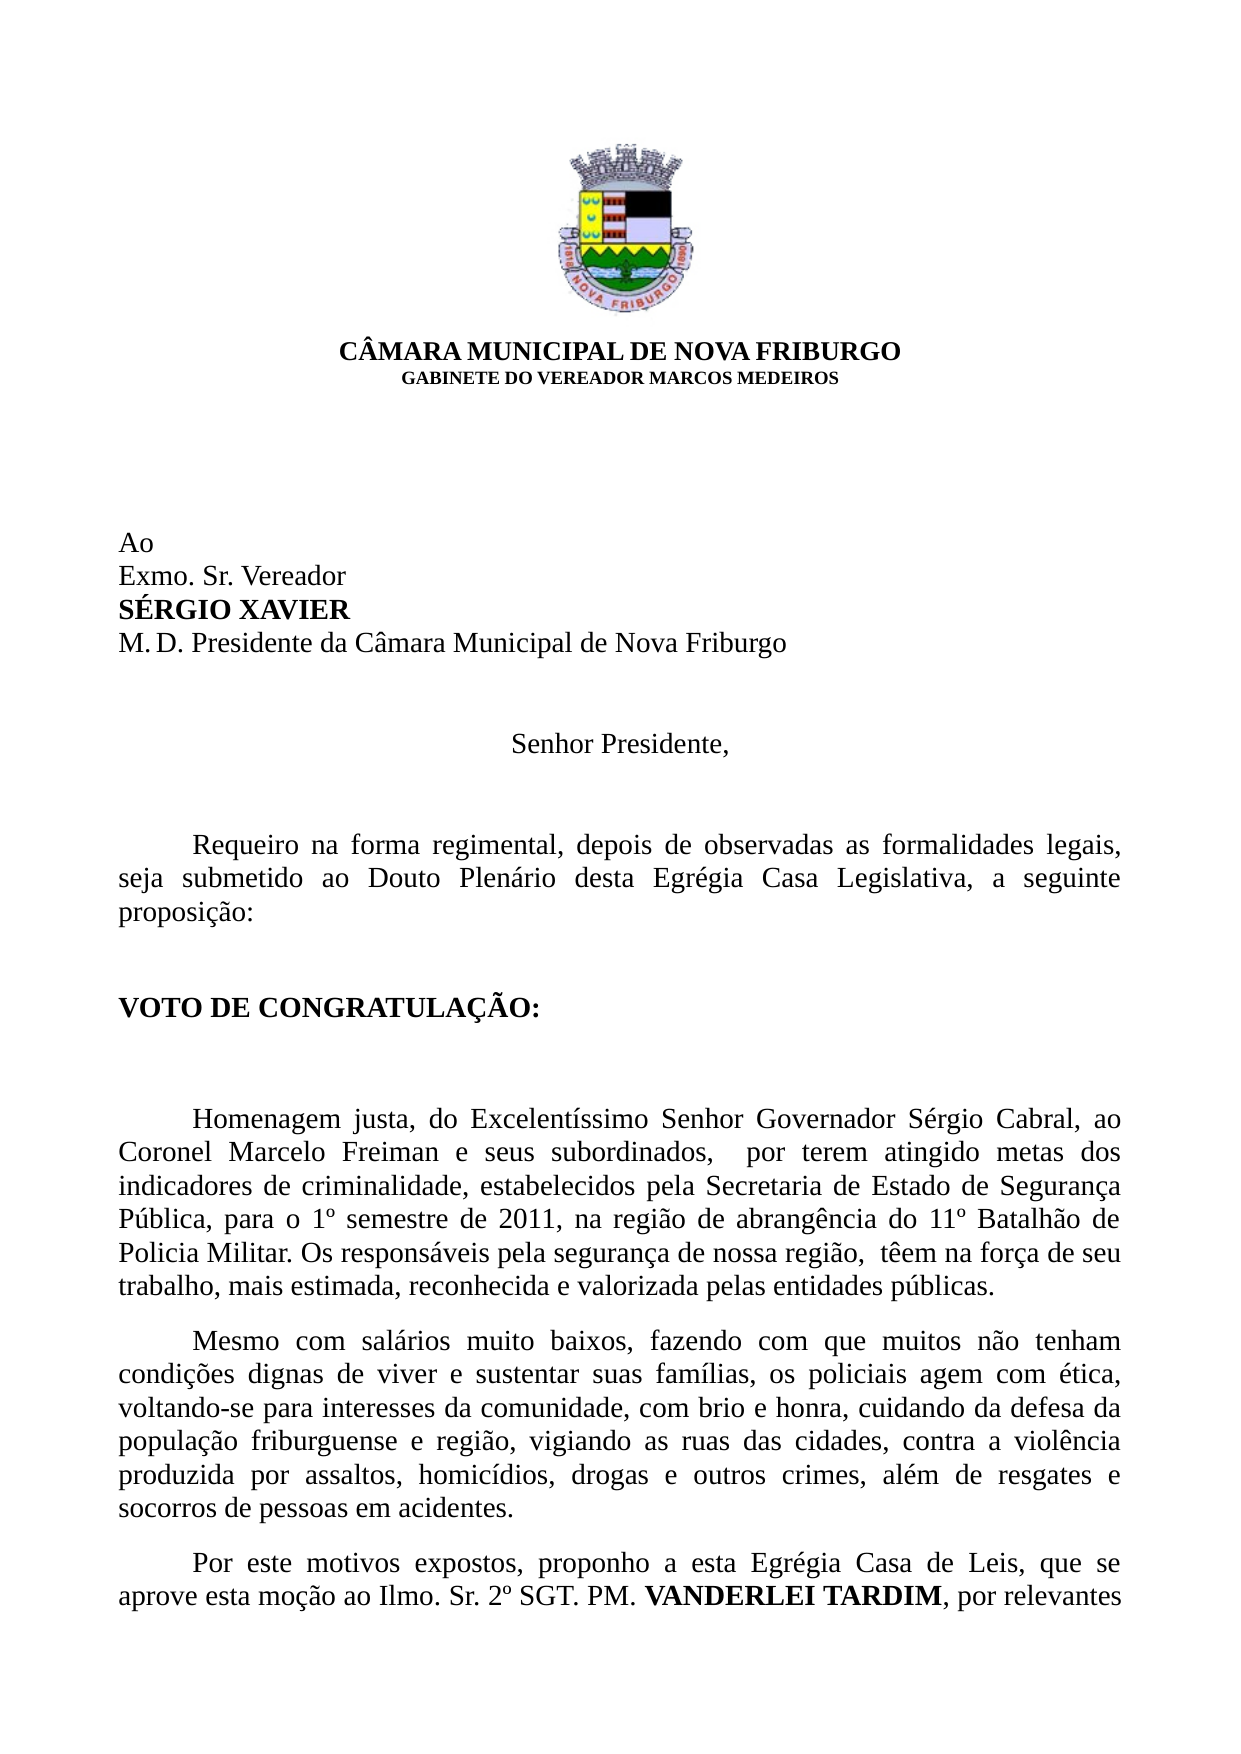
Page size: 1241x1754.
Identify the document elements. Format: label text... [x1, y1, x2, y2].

text SÉRGIO XAVIER [118, 592, 1122, 626]
text Por este motivos expostos, proponho a esta Egrégia Casa de Leis, que se aprove esta moção ao Ilmo. Sr. 2º SGT. PM. VANDERLEI TARDIM, por relevantes [118, 1545, 1122, 1612]
text Senhor Presidente, [118, 726, 1122, 760]
text CÂMARA MUNICIPAL DE NOVA FRIBURGO [118, 335, 1122, 367]
text GABINETE DO VEREADOR MARCOS MEDEIROS [118, 367, 1122, 388]
text Ao [118, 525, 1122, 558]
text VOTO DE CONGRATULAÇÃO: [118, 990, 1122, 1023]
text Homenagem justa, do Excelentíssimo Senhor Governador Sérgio Cabral, ao Coronel Marcelo Freiman e seus subordinados, por terem atingido metas dos indicadores de criminalidade, estabelecidos pela Secretaria de Estado de Segurança Pública, para o 1º semestre de 2011, na região de abrangência do 11º Batalhão de Policia Militar. Os responsáveis pela segurança de nossa região, têem na força de seu trabalho, mais estimada, reconhecida e valorizada pelas entidades públicas. [118, 1101, 1122, 1302]
text Mesmo com salários muito baixos, fazendo com que muitos não tenham condições dignas de viver e sustentar suas famílias, os policiais agem com ética, voltando-se para interesses da comunidade, com brio e honra, cuidando da defesa da população friburguense e região, vigiando as ruas das cidades, contra a violência produzida por assaltos, homicídios, drogas e outros crimes, além de resgates e socorros de pessoas em acidentes. [118, 1323, 1122, 1524]
text Exmo. Sr. Vereador [118, 558, 1122, 592]
list D. Presidente da Câmara Municipal de Nova Friburgo [118, 626, 1122, 659]
text Requeiro na forma regimental, depois de observadas as formalidades legais, seja submetido ao Douto Plenário desta Egrégia Casa Legislativa, a seguinte proposição: [118, 827, 1122, 927]
picture [537, 127, 703, 327]
